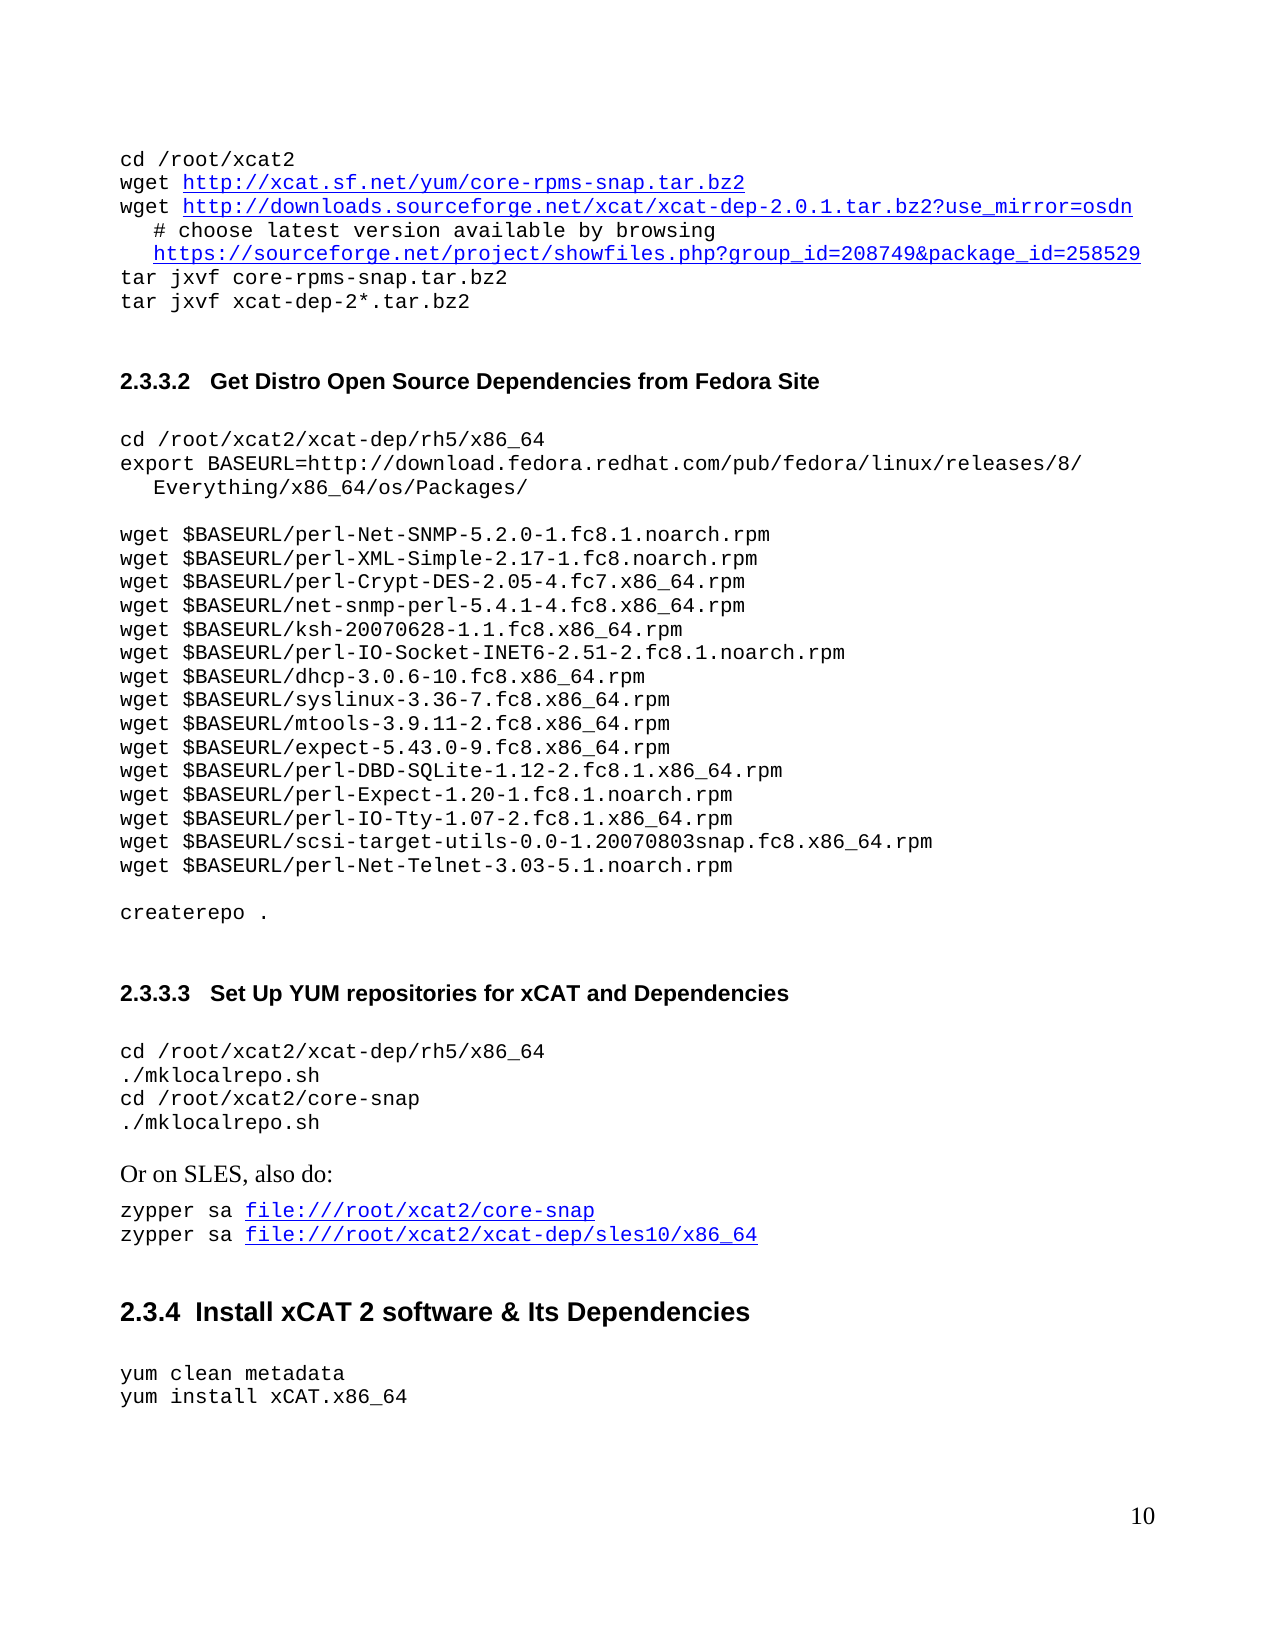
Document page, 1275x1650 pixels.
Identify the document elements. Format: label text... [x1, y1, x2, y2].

text ./mklocalrepo.sh [120, 1065, 1155, 1088]
subtitle Get Distro Open Source Dependencies from Fedora Site [120, 368, 1155, 394]
text export BASEURL=http://download.fedora.redhat.com/pub/fedora/linux/releases/8/Everything/x86_64/os/Packages/ [120, 453, 1155, 524]
text wget $BASEURL/scsi-target-utils-0.0-1.20070803snap.fc8.x86_64.rpm [120, 831, 1155, 855]
text zypper sa file:///root/xcat2/xcat-dep/sles10/x86_64 [120, 1224, 1155, 1248]
text yum install xCAT.x86_64 [120, 1386, 1155, 1410]
text tar jxvf core-rpms-snap.tar.bz2 [120, 267, 1155, 291]
text cd /root/xcat2 [120, 149, 1155, 172]
text wget $BASEURL/perl-XML-Simple-2.17-1.fc8.noarch.rpm [120, 548, 1155, 571]
text cd /root/xcat2/xcat-dep/rh5/x86_64 [120, 1041, 1155, 1065]
text wget $BASEURL/net-snmp-perl-5.4.1-4.fc8.x86_64.rpm [120, 595, 1155, 618]
text yum clean metadata [120, 1363, 1155, 1386]
subtitle Set Up YUM repositories for xCAT and Dependencies [120, 980, 1155, 1006]
text wget $BASEURL/syslinux-3.36-7.fc8.x86_64.rpm [120, 689, 1155, 713]
text wget $BASEURL/perl-Expect-1.20-1.fc8.1.noarch.rpm [120, 784, 1155, 808]
text createrepo . [120, 902, 1155, 926]
text wget http://xcat.sf.net/yum/core-rpms-snap.tar.bz2 [120, 172, 1155, 196]
text zypper sa file:///root/xcat2/core-snap [120, 1201, 1155, 1224]
text wget $BASEURL/mtools-3.9.11-2.fc8.x86_64.rpm [120, 713, 1155, 737]
text wget $BASEURL/perl-Crypt-DES-2.05-4.fc7.x86_64.rpm [120, 571, 1155, 595]
text wget $BASEURL/perl-IO-Tty-1.07-2.fc8.1.x86_64.rpm [120, 808, 1155, 831]
text wget $BASEURL/perl-Net-Telnet-3.03-5.1.noarch.rpm [120, 855, 1155, 879]
text wget $BASEURL/dhcp-3.0.6-10.fc8.x86_64.rpm [120, 666, 1155, 689]
text wget $BASEURL/ksh-20070628-1.1.fc8.x86_64.rpm [120, 618, 1155, 642]
text wget $BASEURL/perl-Net-SNMP-5.2.0-1.fc8.1.noarch.rpm [120, 524, 1155, 548]
text Or on SLES, also do: [120, 1159, 1155, 1188]
text cd /root/xcat2/core-snap [120, 1088, 1155, 1112]
text wget $BASEURL/perl-DBD-SQLite-1.12-2.fc8.1.x86_64.rpm [120, 760, 1155, 784]
text cd /root/xcat2/xcat-dep/rh5/x86_64 [120, 429, 1155, 453]
text wget $BASEURL/perl-IO-Socket-INET6-2.51-2.fc8.1.noarch.rpm [120, 642, 1155, 666]
text wget http://downloads.sourceforge.net/xcat/xcat-dep-2.0.1.tar.bz2?use_mirror=osdn # choose latest version available by browsing https://sourceforge.net/project/showfiles.php?group_id=208749&package_id=258529 [120, 196, 1155, 267]
text wget $BASEURL/expect-5.43.0-9.fc8.x86_64.rpm [120, 737, 1155, 760]
text tar jxvf xcat-dep-2*.tar.bz2 [120, 291, 1155, 314]
subtitle Install xCAT 2 software & Its Dependencies [120, 1296, 1155, 1328]
text ./mklocalrepo.sh [120, 1112, 1155, 1136]
